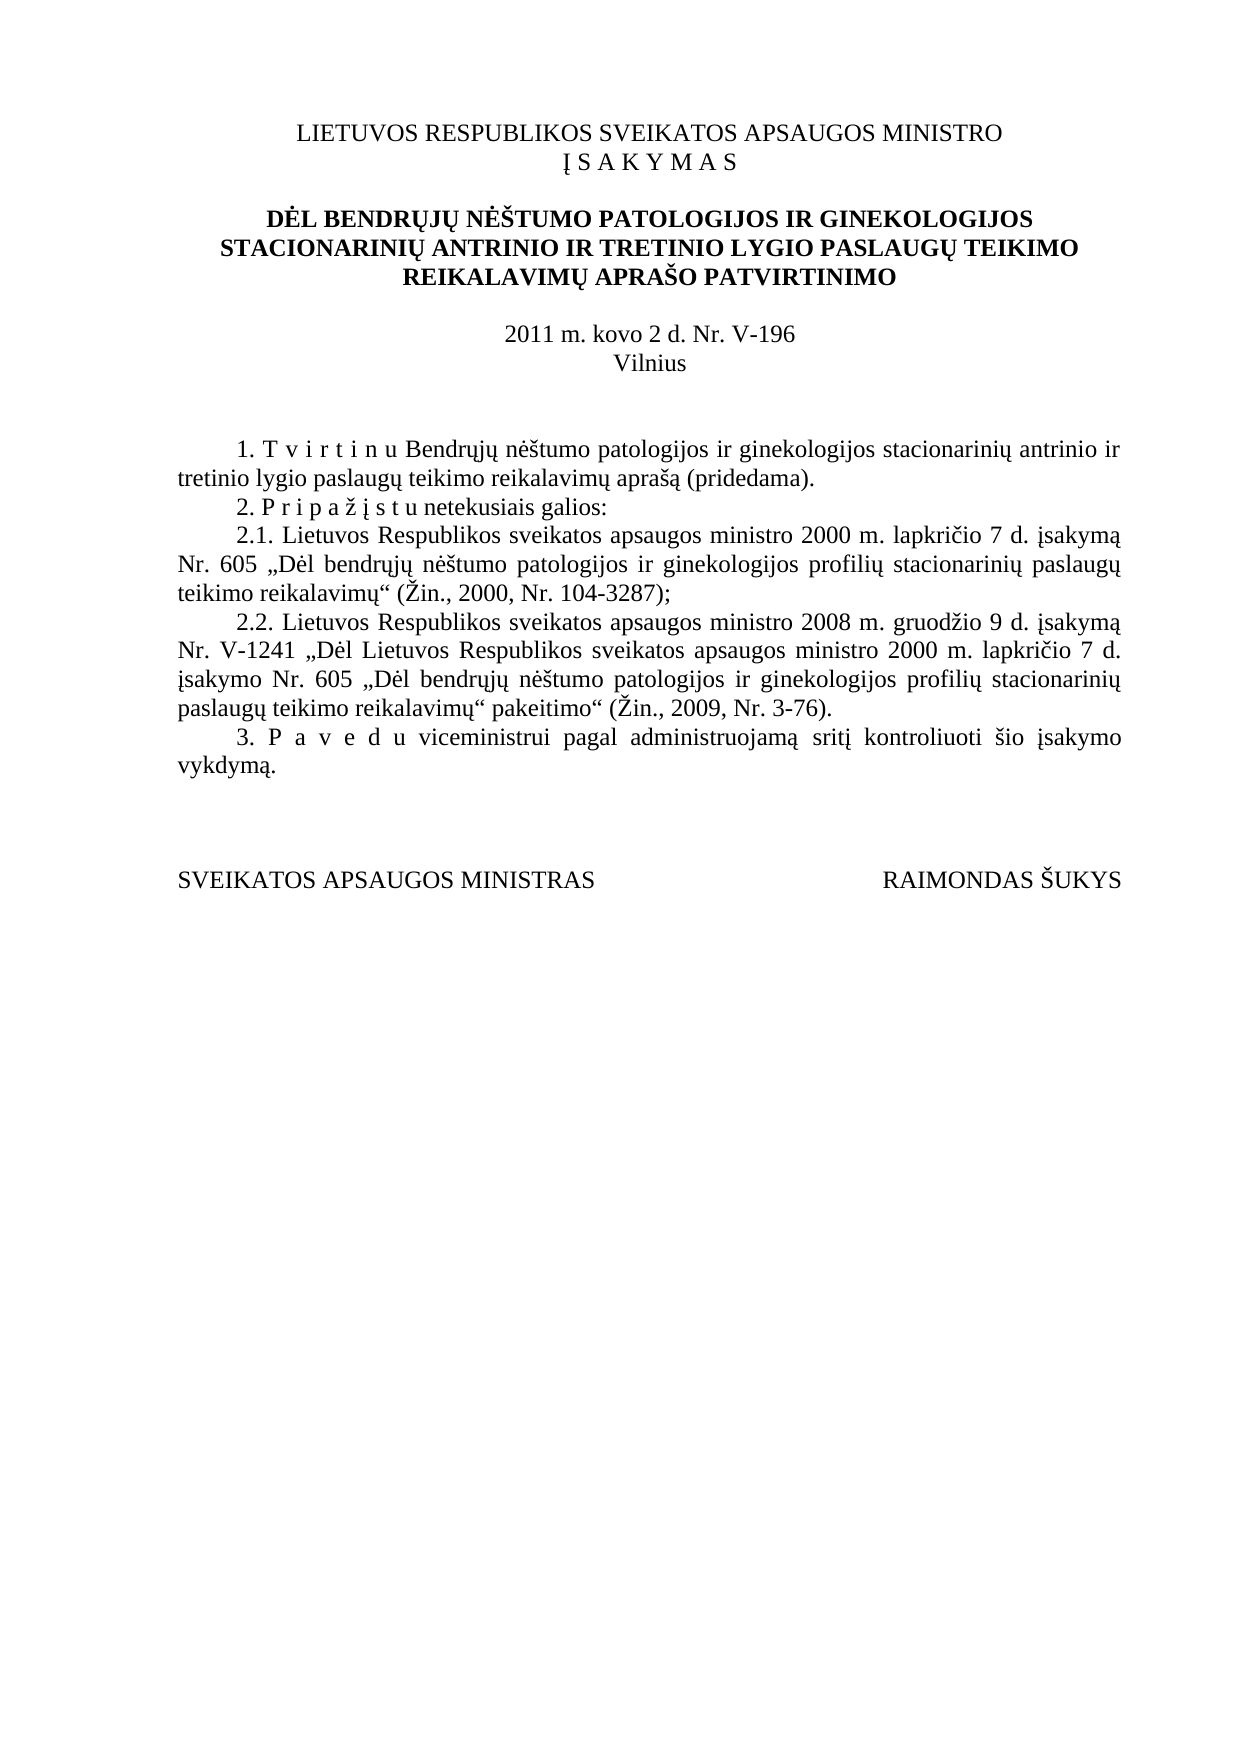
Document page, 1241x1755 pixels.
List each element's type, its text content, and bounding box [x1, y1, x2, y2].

text Į S A K Y M A S [177, 147, 1122, 176]
text 2011 m. kovo 2 d. Nr. V-196 [177, 319, 1122, 348]
text SVEIKATOS APSAUGOS MINISTRAS RAIMONDAS ŠUKYS [177, 866, 1122, 894]
text DĖL BENDRŲJŲ NĖŠTUMO PATOLOGIJOS IR GINEKOLOGIJOS STACIONARINIŲ ANTRINIO IR TRETINIO LYGIO PASLAUGŲ TEIKIMO REIKALAVIMŲ APRAŠO PATVIRTINIMO [177, 204, 1122, 291]
text 3. P a v e d u viceministrui pagal administruojamą sritį kontroliuoti šio įsakymo vykdymą. [177, 722, 1122, 779]
text Vilnius [177, 348, 1122, 377]
text 2.1. Lietuvos Respublikos sveikatos apsaugos ministro 2000 m. lapkričio 7 d. įsakymą Nr. 605 „Dėl bendrųjų nėštumo patologijos ir ginekologijos profilių stacionarinių paslaugų teikimo reikalavimų“ (Žin., 2000, Nr. 104-3287); [177, 521, 1122, 607]
text 1. T v i r t i n u Bendrųjų nėštumo patologijos ir ginekologijos stacionarinių antrinio ir tretinio lygio paslaugų teikimo reikalavimų aprašą (pridedama). [177, 434, 1122, 492]
text 2.2. Lietuvos Respublikos sveikatos apsaugos ministro 2008 m. gruodžio 9 d. įsakymą Nr. V-1241 „Dėl Lietuvos Respublikos sveikatos apsaugos ministro 2000 m. lapkričio 7 d. įsakymo Nr. 605 „Dėl bendrųjų nėštumo patologijos ir ginekologijos profilių stacionarinių paslaugų teikimo reikalavimų“ pakeitimo“ (Žin., 2009, Nr. 3-76). [177, 607, 1122, 722]
text 2. P r i p a ž į s t u netekusiais galios: [177, 492, 1122, 521]
text LIETUVOS RESPUBLIKOS SVEIKATOS APSAUGOS MINISTRO [177, 118, 1122, 147]
